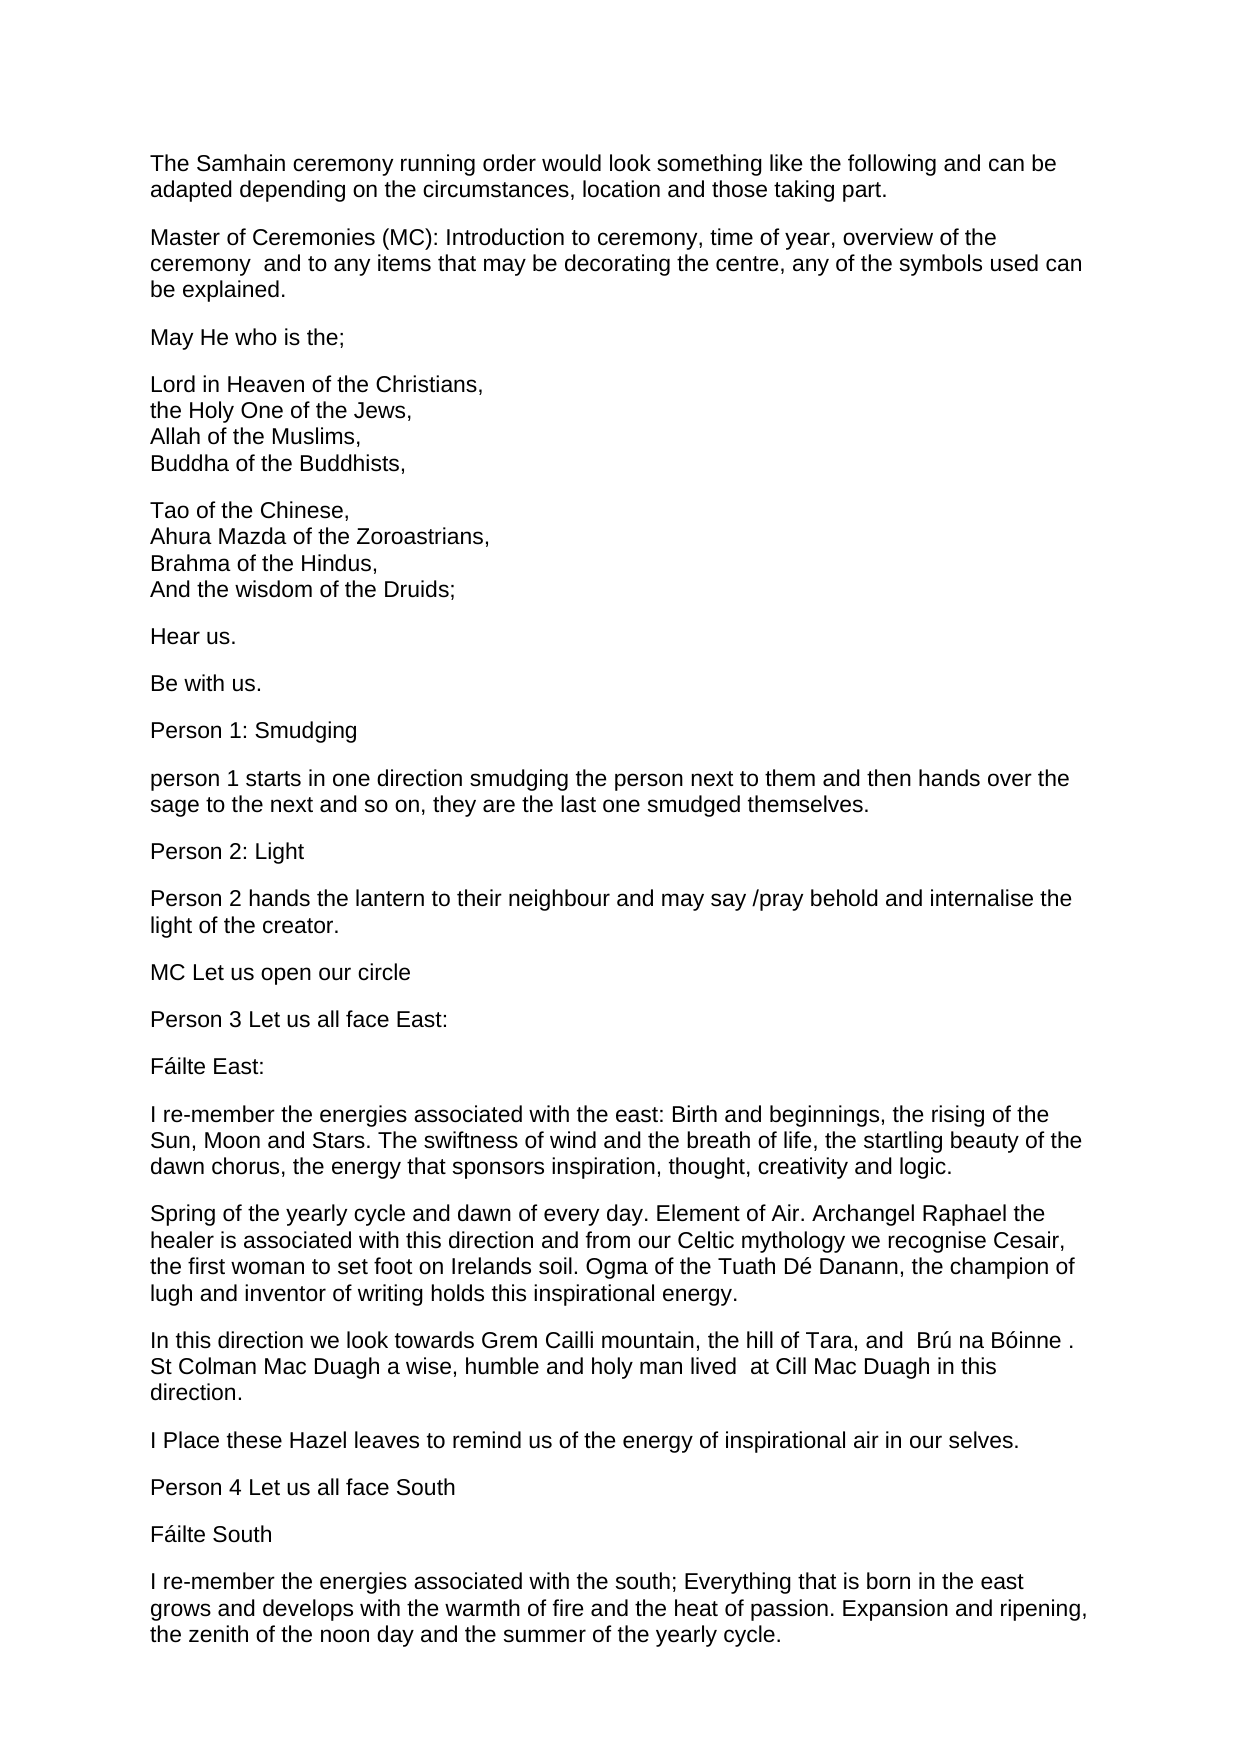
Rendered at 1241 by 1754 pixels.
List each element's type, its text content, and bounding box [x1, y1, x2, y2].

text I Place these Hazel leaves to remind us of the energy of inspirational air in our selves. [150, 1427, 1090, 1453]
text Master of Ceremonies (MC): Introduction to ceremony, time of year, overview of the ceremony and to any items that may be decorating the centre, any of the symbols used can be explained. [150, 223, 1090, 303]
text Be with us. [150, 670, 1090, 697]
text The Samhain ceremony running order would look something like the following and can be adapted depending on the circumstances, location and those taking part. [150, 150, 1090, 203]
text I re-member the energies associated with the east: Birth and beginnings, the rising of the Sun, Moon and Stars. The swiftness of wind and the breath of life, the startling beauty of the dawn chorus, the energy that sponsors inspiration, thought, creativity and logic. [150, 1101, 1090, 1179]
text I re-member the energies associated with the south; Everything that is born in the east grows and develops with the warmth of fire and the heat of passion. Expansion and ripening, the zenith of the noon day and the summer of the yearly cycle. [150, 1568, 1090, 1647]
text MC Let us open our circle [150, 959, 1090, 985]
text Person 1: Smudging [150, 717, 1090, 744]
text Tao of the Chinese, Ahura Mazda of the Zoroastrians, Brahma of the Hindus, And the wisdom of the Druids; [150, 497, 1090, 602]
text Fáilte South [150, 1521, 1090, 1547]
text Hear us. [150, 623, 1090, 649]
text Lord in Heaven of the Christians, the Holy One of the Jews, Allah of the Muslims, Buddha of the Buddhists, [150, 371, 1090, 476]
text Person 2: Light [150, 838, 1090, 864]
text person 1 starts in one direction smudging the person next to them and then hands over the sage to the next and so on, they are the last one smudged themselves. [150, 765, 1090, 817]
text In this direction we look towards Grem Cailli mountain, the hill of Tara, and Brú na Bóinne . St Colman Mac Duagh a wise, humble and holy man lived at Cill Mac Duagh in this direction. [150, 1327, 1090, 1406]
text Person 3 Let us all face East: [150, 1006, 1090, 1032]
text Spring of the yearly cycle and dawn of every day. Element of Air. Archangel Raphael the healer is associated with this direction and from our Celtic mythology we recognise Cesair, the first woman to set foot on Irelands soil. Ogma of the Tuath Dé Danann, the champion of lugh and inventor of writing holds this inspirational energy. [150, 1200, 1090, 1306]
text Person 4 Let us all face South [150, 1474, 1090, 1500]
text May He who is the; [150, 323, 1090, 350]
text Person 2 hands the lantern to their neighbour and may say /pray behold and internalise the light of the creator. [150, 885, 1090, 938]
text Fáilte East: [150, 1053, 1090, 1080]
